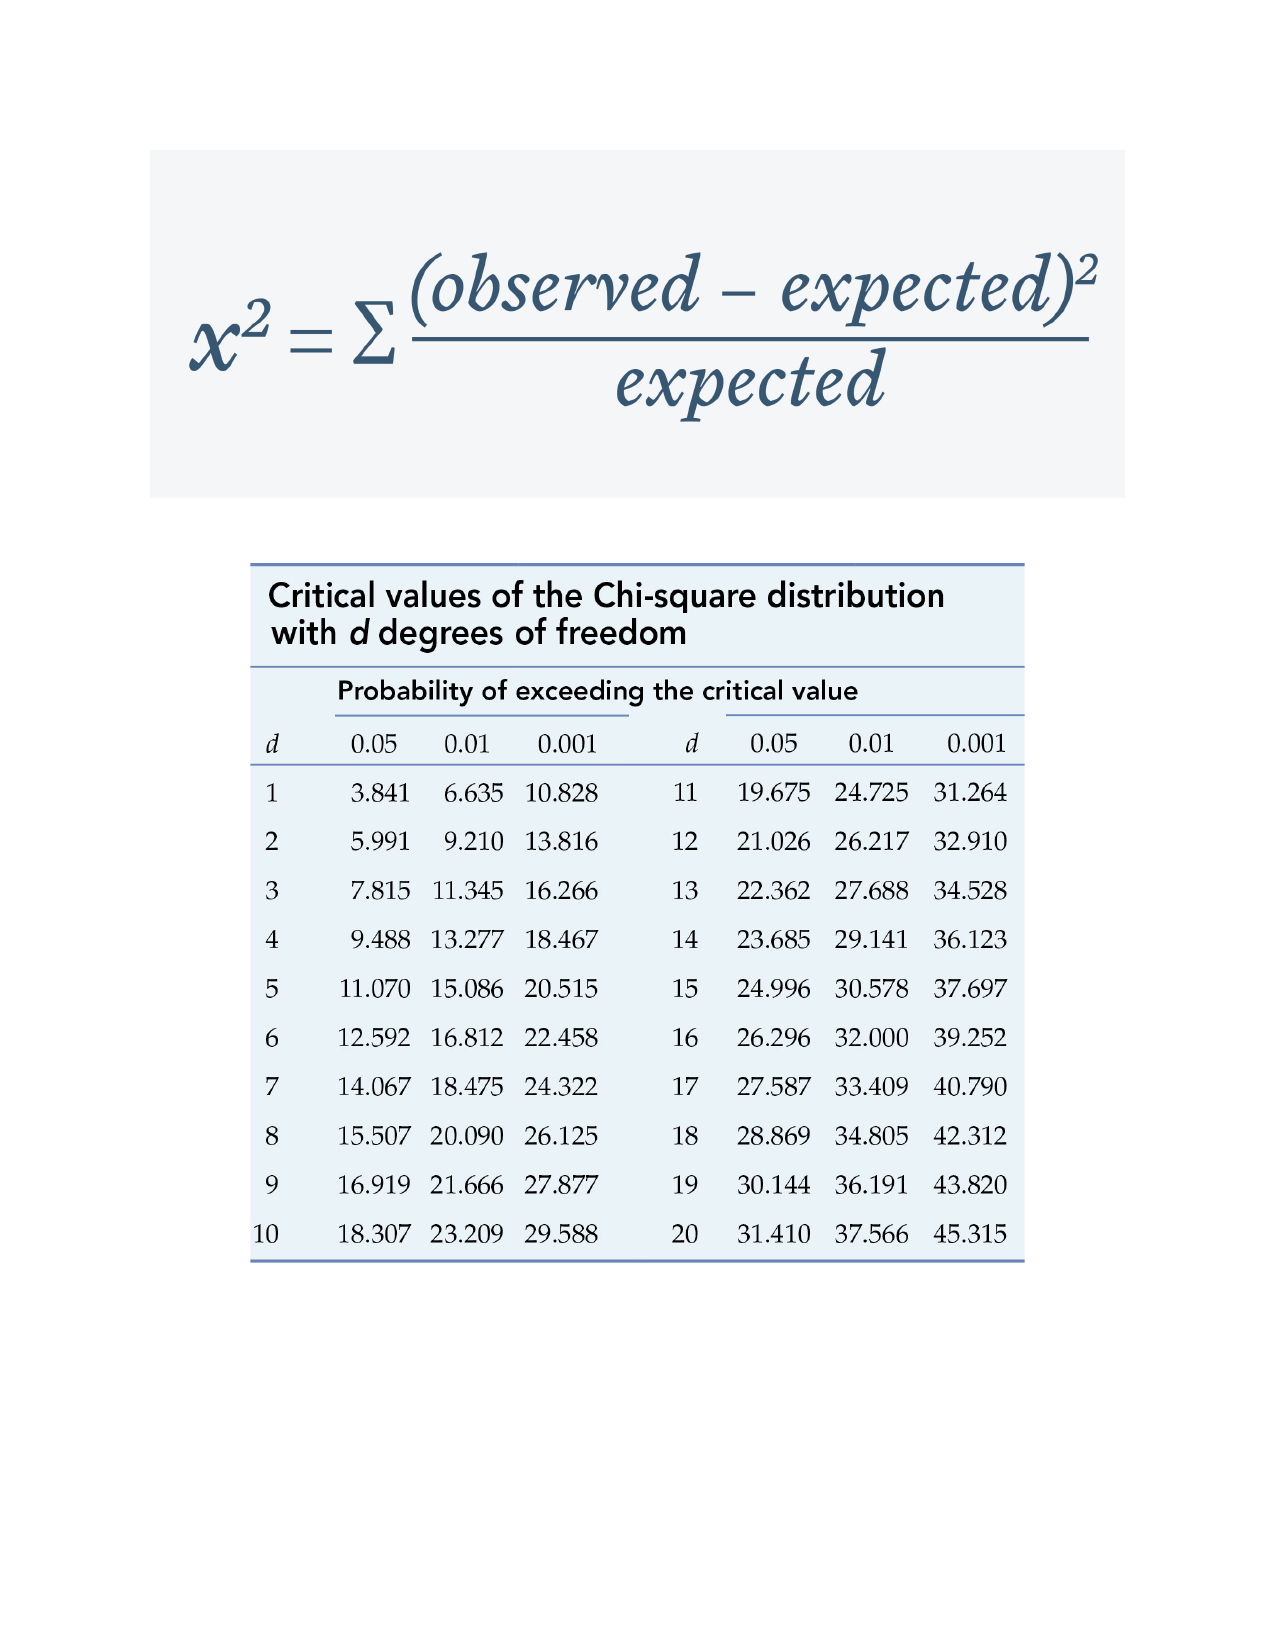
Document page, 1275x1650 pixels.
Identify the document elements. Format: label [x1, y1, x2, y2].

picture [150, 150, 1125, 498]
picture [250, 562, 1025, 1264]
